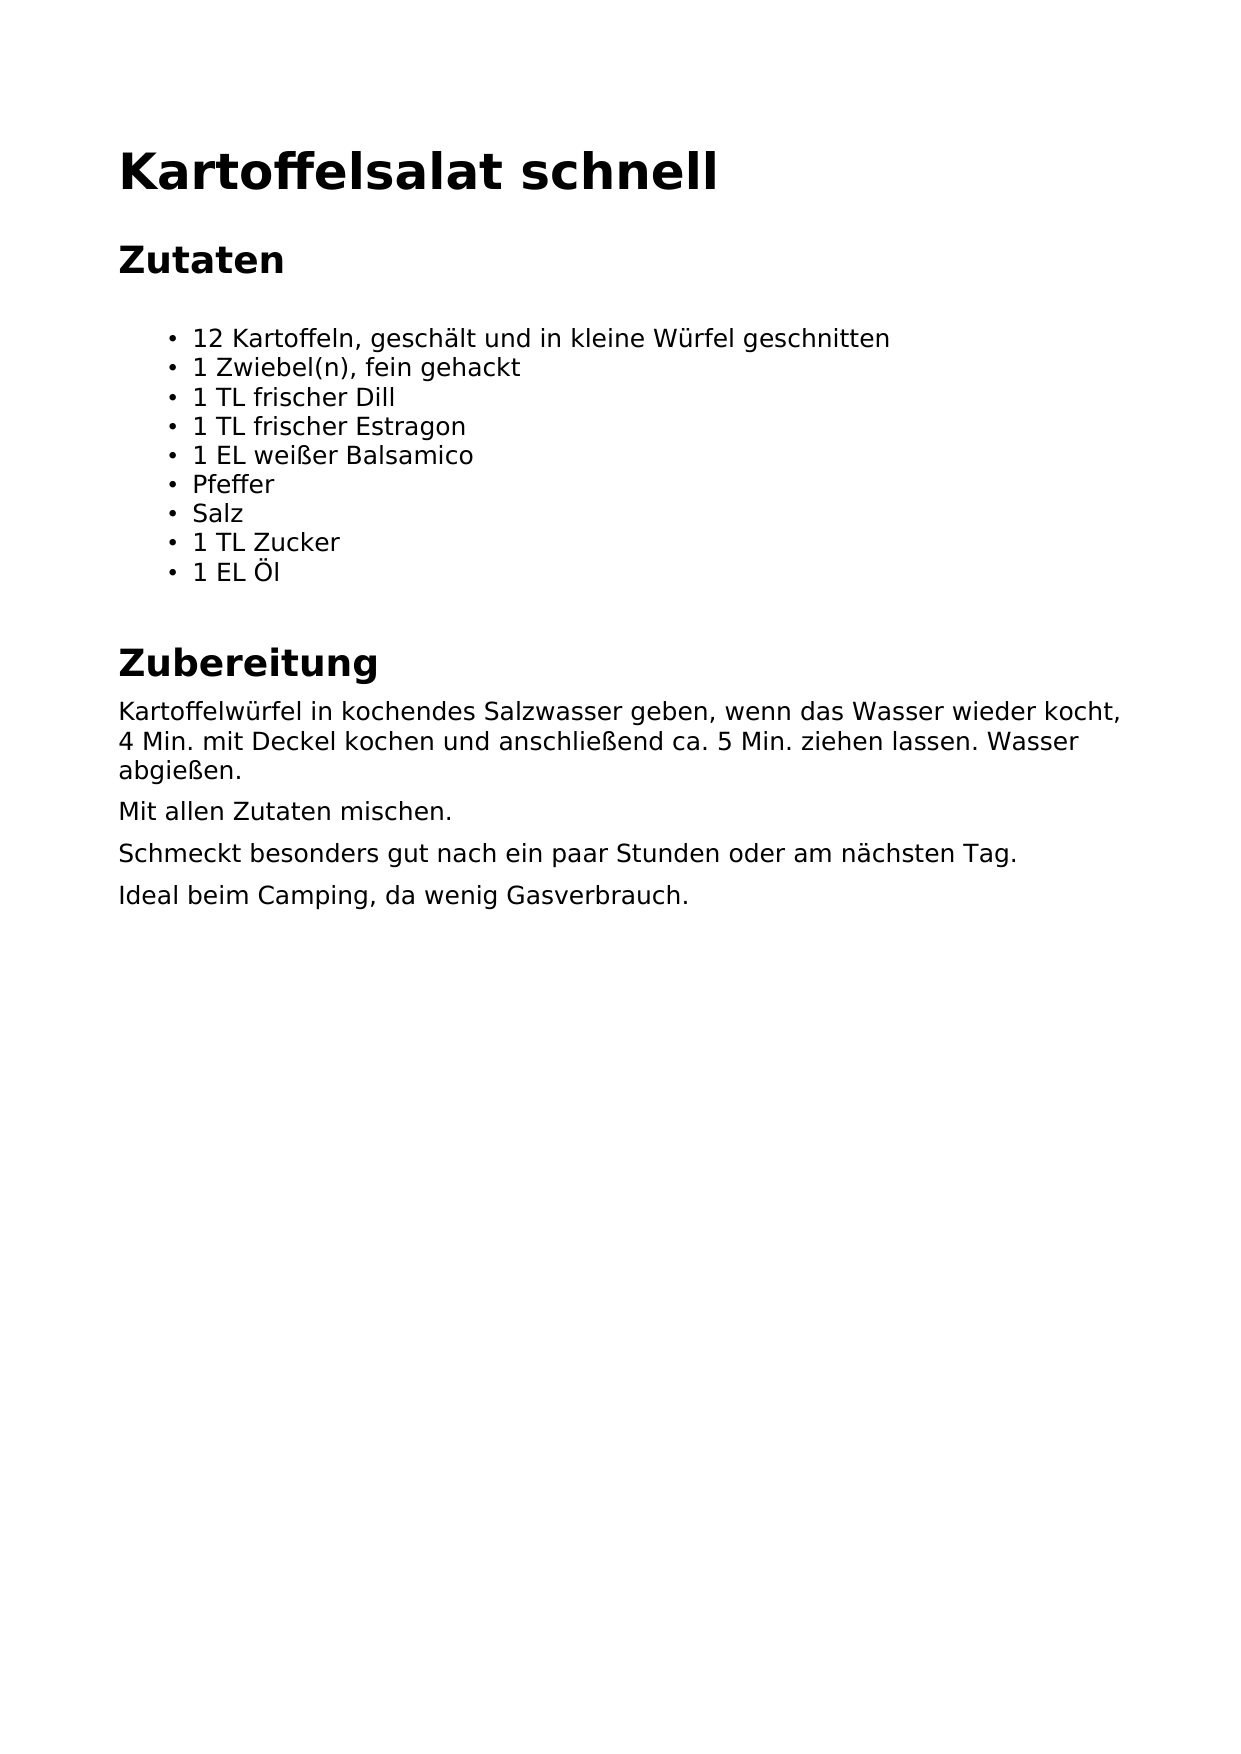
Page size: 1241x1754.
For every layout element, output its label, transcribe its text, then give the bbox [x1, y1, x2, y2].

list 1 EL Öl [177, 558, 1122, 587]
list Salz [177, 499, 1122, 529]
list 1 TL Zucker [177, 529, 1122, 558]
list 12 Kartoffeln, geschält und in kleine Würfel geschnitten [177, 324, 1122, 354]
text Mit allen Zutaten mischen. [118, 798, 1122, 827]
subtitle Zutaten [118, 239, 1122, 282]
text Ideal beim Camping, da wenig Gasverbrauch. [118, 881, 1122, 910]
list 1 EL weißer Balsamico [177, 441, 1122, 470]
subtitle Zubereitung [118, 641, 1122, 685]
list 1 TL frischer Estragon [177, 412, 1122, 441]
subtitle Kartoffelsalat schnell [118, 143, 1122, 201]
list Pfeffer [177, 470, 1122, 499]
text Kartoffelwürfel in kochendes Salzwasser geben, wenn das Wasser wieder kocht, 4 Min. mit Deckel kochen und anschließend ca. 5 Min. ziehen lassen. Wasser abgießen. [118, 698, 1122, 785]
list 1 TL frischer Dill [177, 383, 1122, 412]
text Schmeckt besonders gut nach ein paar Stunden oder am nächsten Tag. [118, 839, 1122, 868]
list 1 Zwiebel(n), fein gehackt [177, 354, 1122, 383]
